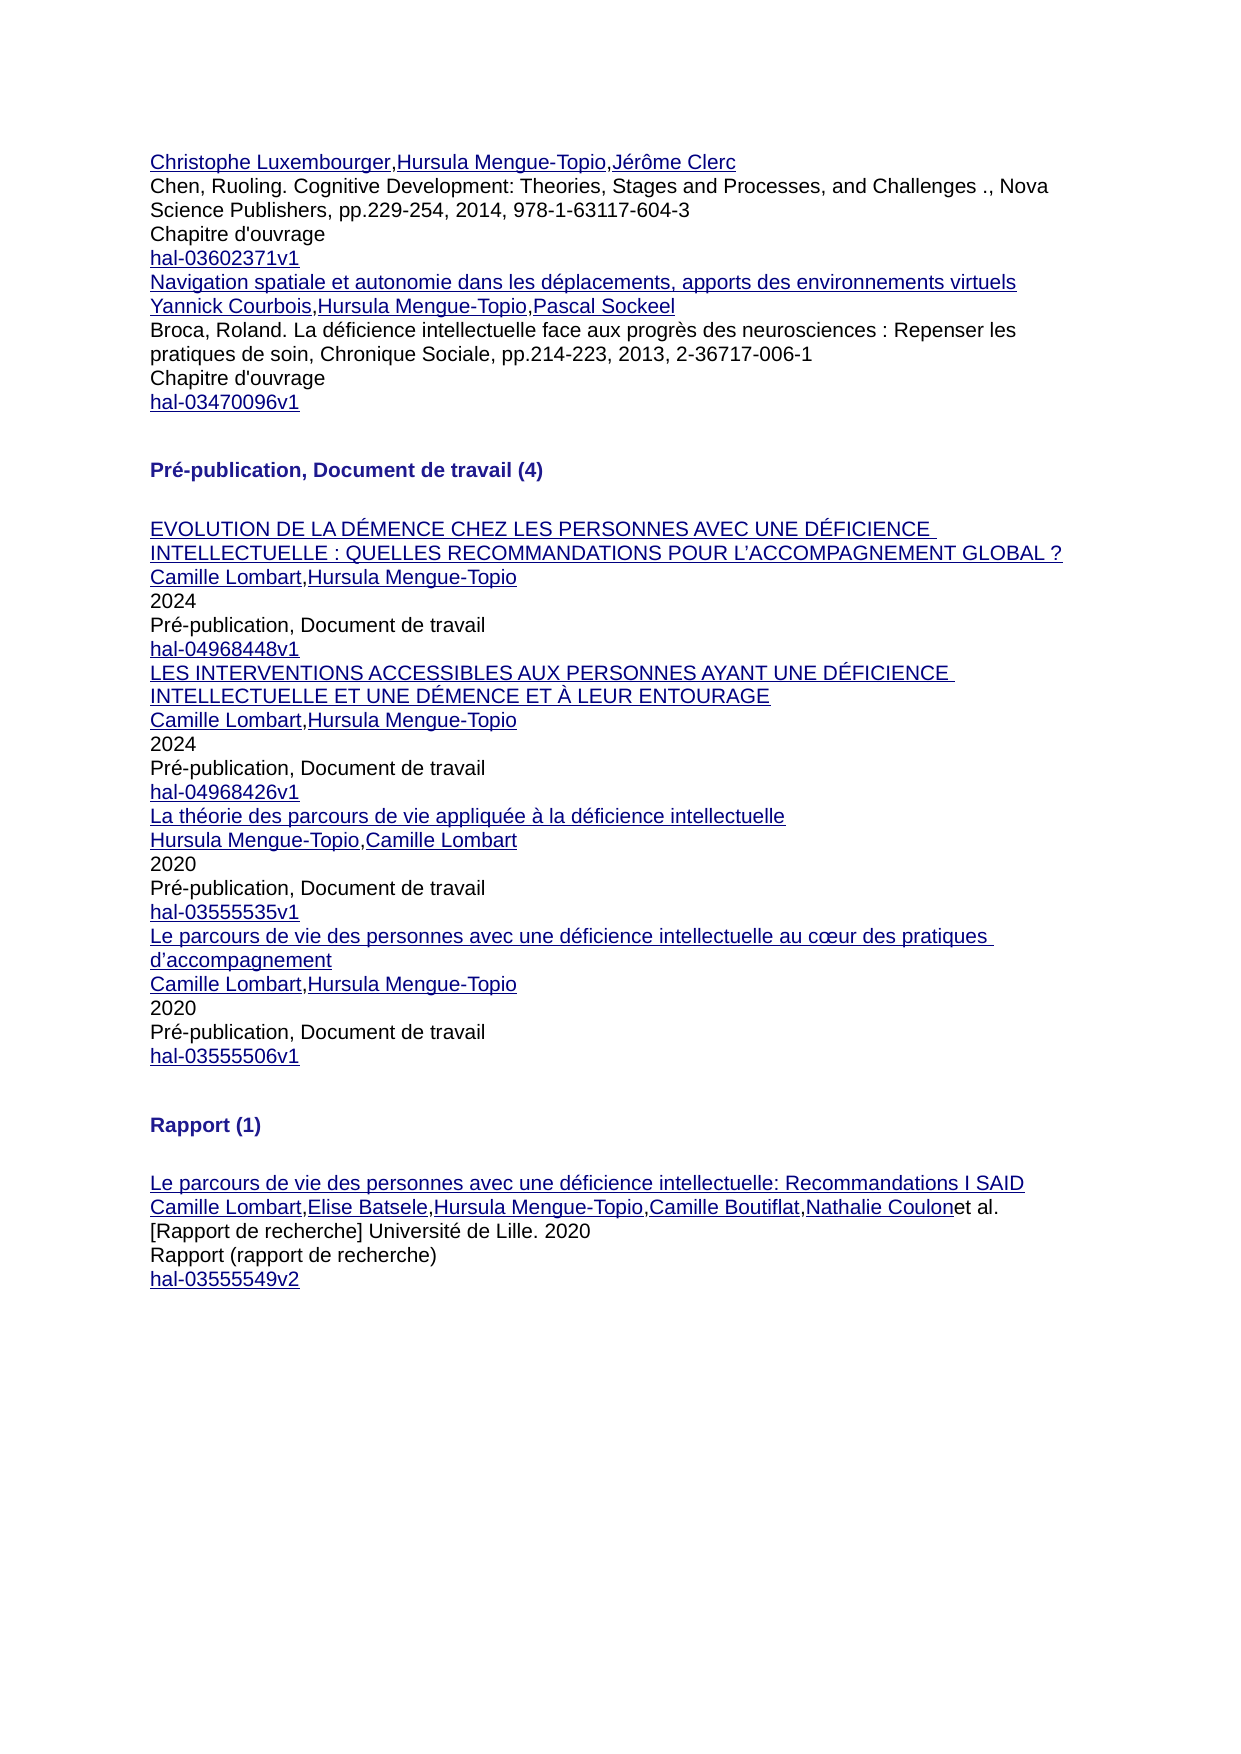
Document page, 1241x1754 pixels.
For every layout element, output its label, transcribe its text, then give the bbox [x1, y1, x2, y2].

table_header Le parcours de vie des personnes avec une déficience intellectuelle: Recommandations I SAID Camille Lombart,Elise Batsele,Hursula Mengue-Topio,Camille Boutiflat,Nathalie Coulonet al. [Rapport de recherche] Université de Lille. 2020 Rapport (rapport de recherche) hal-03555549v2 [150, 1171, 1090, 1291]
table_cell La théorie des parcours de vie appliquée à la déficience intellectuelle Hursula Mengue-Topio,Camille Lombart 2020 Pré-publication, Document de travail hal-03555535v1 [150, 804, 1090, 924]
table_header EVOLUTION DE LA DÉMENCE CHEZ LES PERSONNES AVEC UNE DÉFICIENCE INTELLECTUELLE : QUELLES RECOMMANDATIONS POUR L’ACCOMPAGNEMENT GLOBAL ? Camille Lombart,Hursula Mengue-Topio 2024 Pré-publication, Document de travail hal-04968448v1 [150, 517, 1090, 660]
subtitle Rapport (1) [150, 1112, 1090, 1136]
table_cell Navigation spatiale et autonomie dans les déplacements, apports des environnements virtuels Yannick Courbois,Hursula Mengue-Topio,Pascal Sockeel Broca, Roland. La déficience intellectuelle face aux progrès des neurosciences : Repenser les pratiques de soin, Chronique Sociale, pp.214-223, 2013, 2-36717-006-1 Chapitre d'ouvrage hal-03470096v1 [150, 270, 1090, 413]
table_cell Le parcours de vie des personnes avec une déficience intellectuelle au cœur des pratiques d’accompagnement Camille Lombart,Hursula Mengue-Topio 2020 Pré-publication, Document de travail hal-03555506v1 [150, 924, 1090, 1068]
table_cell LES INTERVENTIONS ACCESSIBLES AUX PERSONNES AYANT UNE DÉFICIENCE INTELLECTUELLE ET UNE DÉMENCE ET À LEUR ENTOURAGE Camille Lombart,Hursula Mengue-Topio 2024 Pré-publication, Document de travail hal-04968426v1 [150, 660, 1090, 804]
table_cell Christophe Luxembourger,Hursula Mengue-Topio,Jérôme Clerc Chen, Ruoling. Cognitive Development: Theories, Stages and Processes, and Challenges ., Nova Science Publishers, pp.229-254, 2014, 978-1-63117-604-3 Chapitre d'ouvrage hal-03602371v1 [150, 150, 1090, 270]
subtitle Pré-publication, Document de travail (4) [150, 458, 1090, 482]
